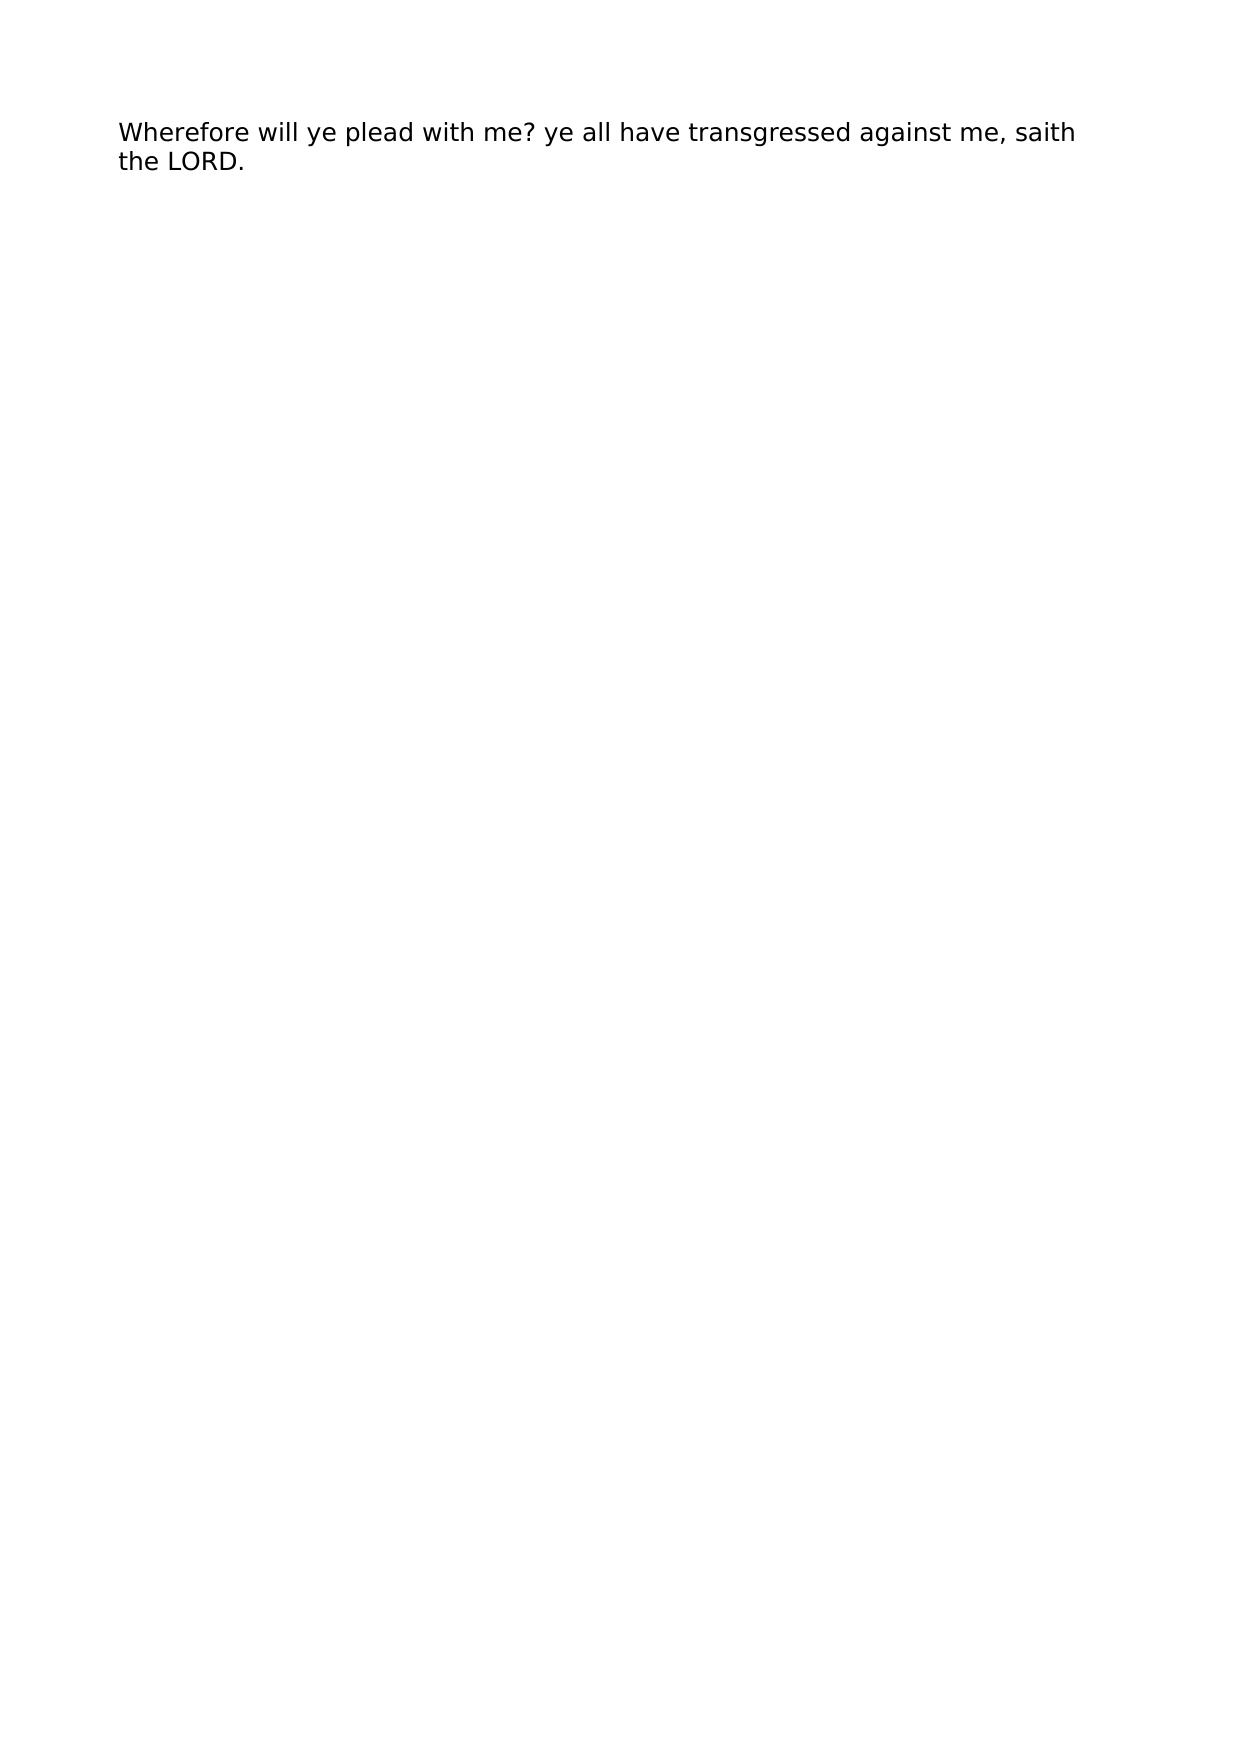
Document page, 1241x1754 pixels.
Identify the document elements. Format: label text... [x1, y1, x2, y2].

text Wherefore will ye plead with me? ye all have transgressed against me, saith the LORD. [118, 118, 1122, 176]
